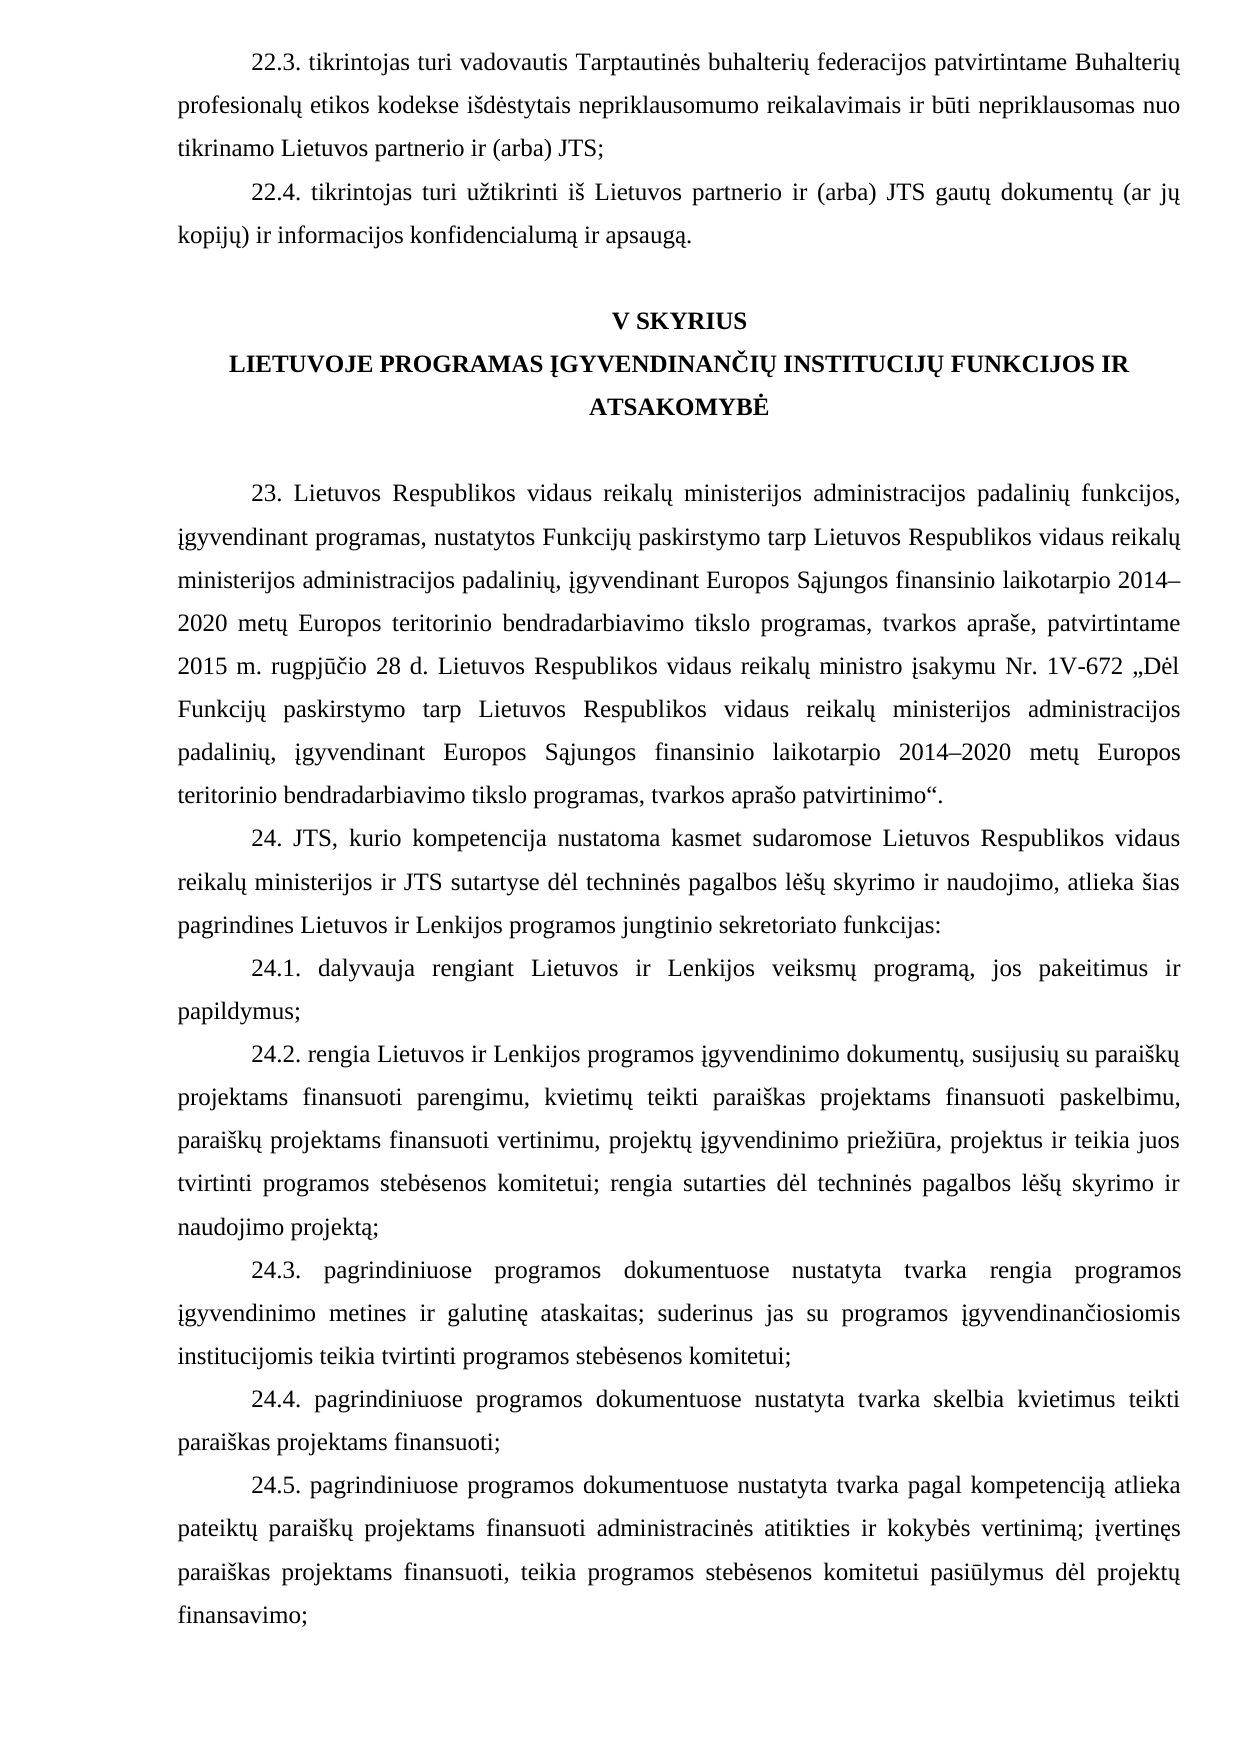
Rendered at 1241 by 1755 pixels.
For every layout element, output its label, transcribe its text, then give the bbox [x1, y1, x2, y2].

text 24.3. pagrindiniuose programos dokumentuose nustatyta tvarka rengia programos įgyvendinimo metines ir galutinę ataskaitas; suderinus jas su programos įgyvendinančiosiomis institucijomis teikia tvirtinti programos stebėsenos komitetui; [177, 1255, 1181, 1370]
text LIETUVOJE PROGRAMAS ĮGYVENDINANČIŲ INSTITUCIJŲ FUNKCIJOS IR ATSAKOMYBĖ [177, 349, 1181, 421]
text 24.2. rengia Lietuvos ir Lenkijos programos įgyvendinimo dokumentų, susijusių su paraiškų projektams finansuoti parengimu, kvietimų teikti paraiškas projektams finansuoti paskelbimu, paraiškų projektams finansuoti vertinimu, projektų įgyvendinimo priežiūra, projektus ir teikia juos tvirtinti programos stebėsenos komitetui; rengia sutarties dėl techninės pagalbos lėšų skyrimo ir naudojimo projektą; [177, 1039, 1181, 1240]
text V SKYRIUS [177, 306, 1181, 335]
text 24. JTS, kurio kompetencija nustatoma kasmet sudaromose Lietuvos Respublikos vidaus reikalų ministerijos ir JTS sutartyse dėl techninės pagalbos lėšų skyrimo ir naudojimo, atlieka šias pagrindines Lietuvos ir Lenkijos programos jungtinio sekretoriato funkcijas: [177, 823, 1181, 938]
text 23. Lietuvos Respublikos vidaus reikalų ministerijos administracijos padalinių funkcijos, įgyvendinant programas, nustatytos Funkcijų paskirstymo tarp Lietuvos Respublikos vidaus reikalų ministerijos administracijos padalinių, įgyvendinant Europos Sąjungos finansinio laikotarpio 2014–2020 metų Europos teritorinio bendradarbiavimo tikslo programas, tvarkos apraše, patvirtintame 2015 m. rugpjūčio 28 d. Lietuvos Respublikos vidaus reikalų ministro įsakymu Nr. 1V-672 „Dėl Funkcijų paskirstymo tarp Lietuvos Respublikos vidaus reikalų ministerijos administracijos padalinių, įgyvendinant Europos Sąjungos finansinio laikotarpio 2014–2020 metų Europos teritorinio bendradarbiavimo tikslo programas, tvarkos aprašo patvirtinimo“. [177, 478, 1181, 809]
text 22.3. tikrintojas turi vadovautis Tarptautinės buhalterių federacijos patvirtintame Buhalterių profesionalų etikos kodekse išdėstytais nepriklausomumo reikalavimais ir būti nepriklausomas nuo tikrinamo Lietuvos partnerio ir (arba) JTS; [177, 47, 1181, 162]
text 24.4. pagrindiniuose programos dokumentuose nustatyta tvarka skelbia kvietimus teikti paraiškas projektams finansuoti; [177, 1384, 1181, 1456]
text 22.4. tikrintojas turi užtikrinti iš Lietuvos partnerio ir (arba) JTS gautų dokumentų (ar jų kopijų) ir informacijos konfidencialumą ir apsaugą. [177, 177, 1181, 248]
text 24.5. pagrindiniuose programos dokumentuose nustatyta tvarka pagal kompetenciją atlieka pateiktų paraiškų projektams finansuoti administracinės atitikties ir kokybės vertinimą; įvertinęs paraiškas projektams finansuoti, teikia programos stebėsenos komitetui pasiūlymus dėl projektų finansavimo; [177, 1470, 1181, 1628]
text 24.1. dalyvauja rengiant Lietuvos ir Lenkijos veiksmų programą, jos pakeitimus ir papildymus; [177, 953, 1181, 1025]
